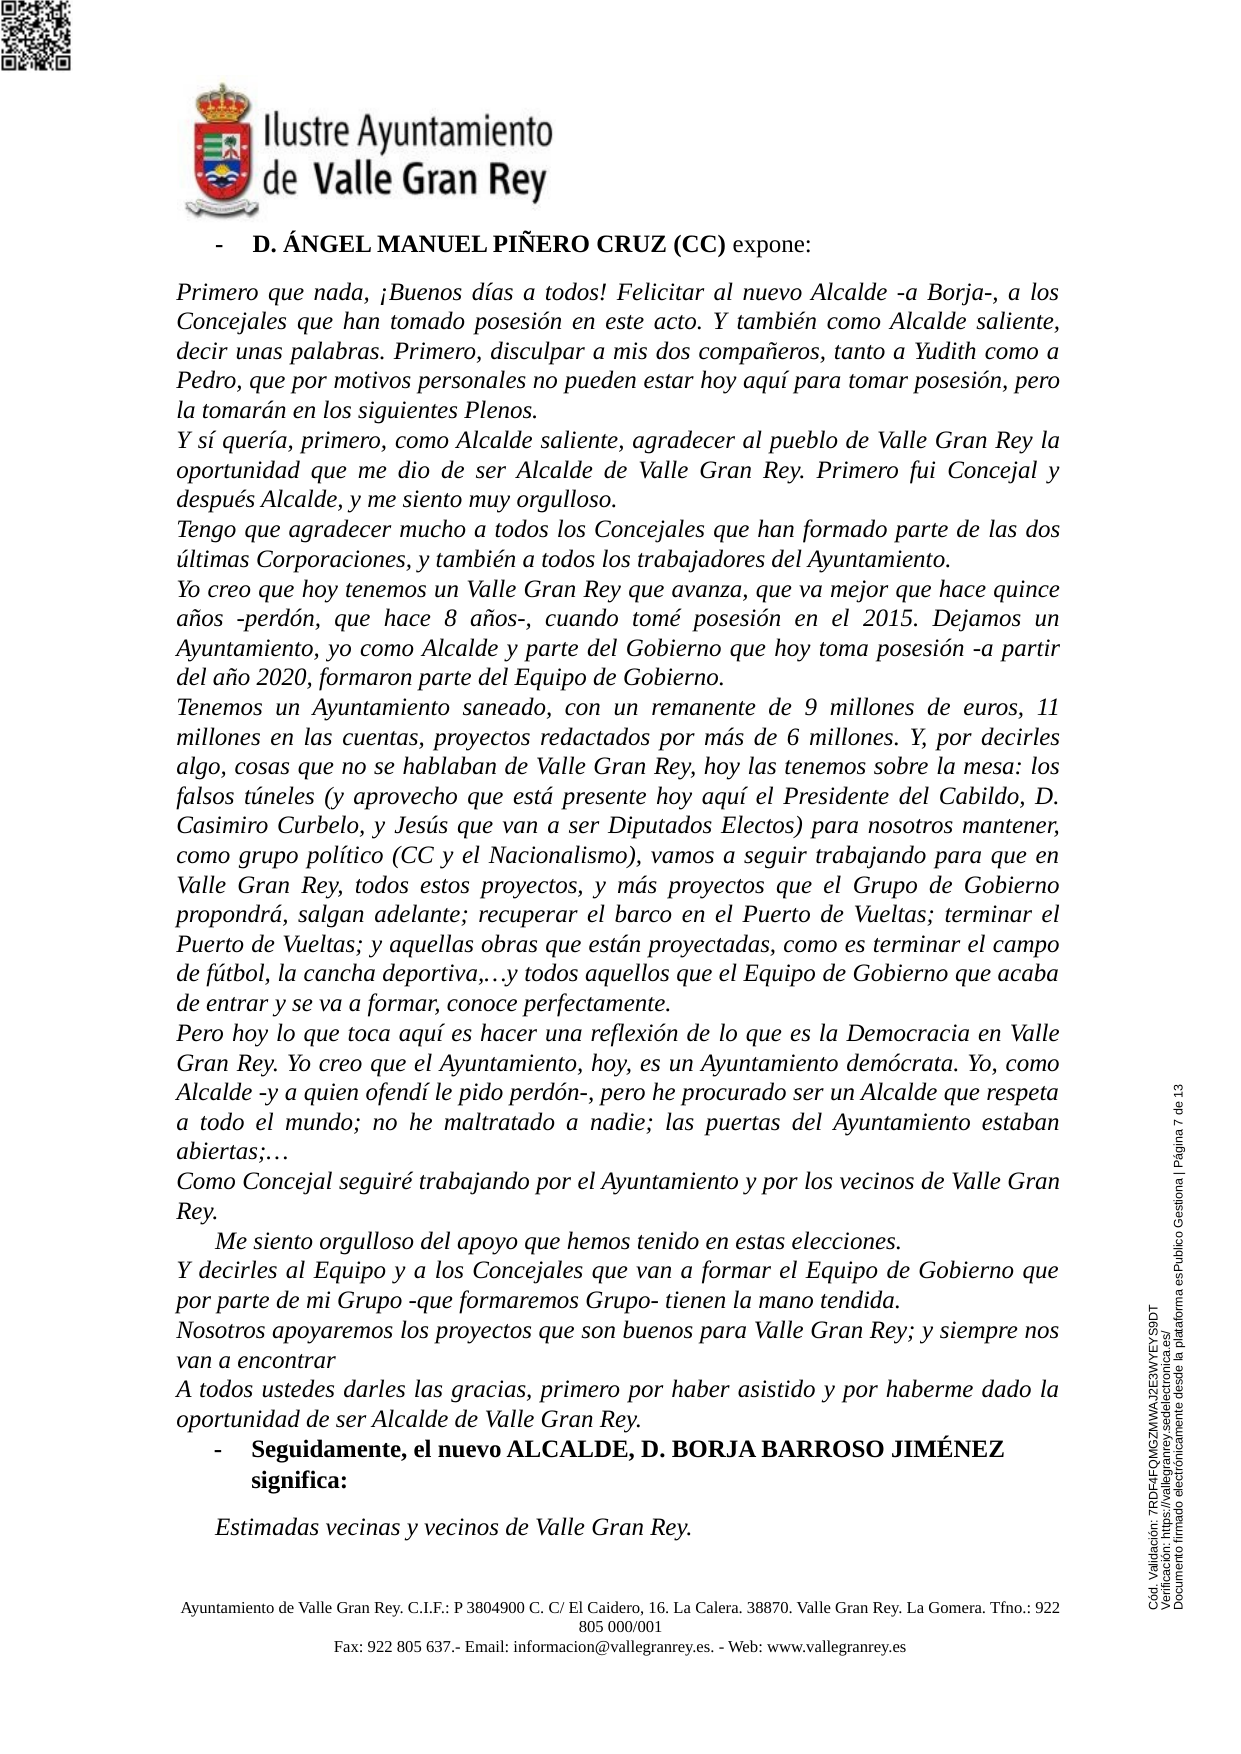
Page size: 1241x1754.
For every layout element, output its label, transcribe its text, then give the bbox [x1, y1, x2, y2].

text Me siento orgulloso del apoyo que hemos tenido en estas elecciones. [215, 1226, 1063, 1254]
text Pero hoy lo que toca aquí es hacer una reflexión de lo que es la Democracia en Valle Gran Rey. Yo creo que el Ayuntamiento, hoy, es un Ayuntamiento demócrata. Yo, como Alcalde -y a quien ofendí le pido perdón-, pero he procurado ser un Alcalde que respeta a todo el mundo; no he maltratado a nadie; las puertas del Ayuntamiento estaban abiertas;… [176, 1018, 1063, 1165]
text Primero que nada, ¡Buenos días a todos! Felicitar al nuevo Alcalde -a Borja-, a los Concejales que han tomado posesión en este acto. Y también como Alcalde saliente, decir unas palabras. Primero, disculpar a mis dos compañeros, tanto a Yudith como a Pedro, que por motivos personales no pueden estar hoy aquí para tomar posesión, pero la tomarán en los siguientes Plenos. [176, 277, 1063, 424]
text Nosotros apoyaremos los proyectos que son buenos para Valle Gran Rey; y siempre nos van a encontrar [176, 1315, 1063, 1373]
text - Seguidamente, el nuevo ALCALDE, D. BORJA BARROSO JIMÉNEZ significa: [213, 1434, 1063, 1494]
text - D. ÁNGEL MANUEL PIÑERO CRUZ (CC) expone: [177, 229, 1063, 258]
text Y sí quería, primero, como Alcalde saliente, agradecer al pueblo de Valle Gran Rey la oportunidad que me dio de ser Alcalde de Valle Gran Rey. Primero fui Concejal y después Alcalde, y me siento muy orgulloso. [176, 425, 1063, 513]
text Estimadas vecinas y vecinos de Valle Gran Rey. [215, 1512, 1063, 1541]
text Y decirles al Equipo y a los Concejales que van a formar el Equipo de Gobierno que por parte de mi Grupo -que formaremos Grupo- tienen la mano tendida. [176, 1256, 1063, 1314]
text Tenemos un Ayuntamiento saneado, con un remanente de 9 millones de euros, 11 millones en las cuentas, proyectos redactados por más de 6 millones. Y, por decirles algo, cosas que no se hablaban de Valle Gran Rey, hoy las tenemos sobre la mesa: los falsos túneles (y aprovecho que está presente hoy aquí el Presidente del Cabildo, D. Casimiro Curbelo, y Jesús que van a ser Diputados Electos) para nosotros mantener, como grupo político (CC y el Nacionalismo), vamos a seguir trabajando para que en Valle Gran Rey, todos estos proyectos, y más proyectos que el Grupo de Gobierno propondrá, salgan adelante; recuperar el barco en el Puerto de Vueltas; terminar el Puerto de Vueltas; y aquellas obras que están proyectadas, como es terminar el campo de fútbol, la cancha deportiva,…y todos aquellos que el Equipo de Gobierno que acaba de entrar y se va a formar, conoce perfectamente. [176, 692, 1063, 1017]
text Como Concejal seguiré trabajando por el Ayuntamiento y por los vecinos de Valle Gran Rey. [176, 1166, 1063, 1224]
text Yo creo que hoy tenemos un Valle Gran Rey que avanza, que va mejor que hace quince años -perdón, que hace 8 años-, cuando tomé posesión en el 2015. Dejamos un Ayuntamiento, yo como Alcalde y parte del Gobierno que hoy toma posesión -a partir del año 2020, formaron parte del Equipo de Gobierno. [176, 574, 1063, 691]
text Tengo que agradecer mucho a todos los Concejales que han formado parte de las dos últimas Corporaciones, y también a todos los trabajadores del Ayuntamiento. [176, 514, 1063, 572]
text A todos ustedes darles las gracias, primero por haber asistido y por haberme dado la oportunidad de ser Alcalde de Valle Gran Rey. [176, 1374, 1063, 1433]
